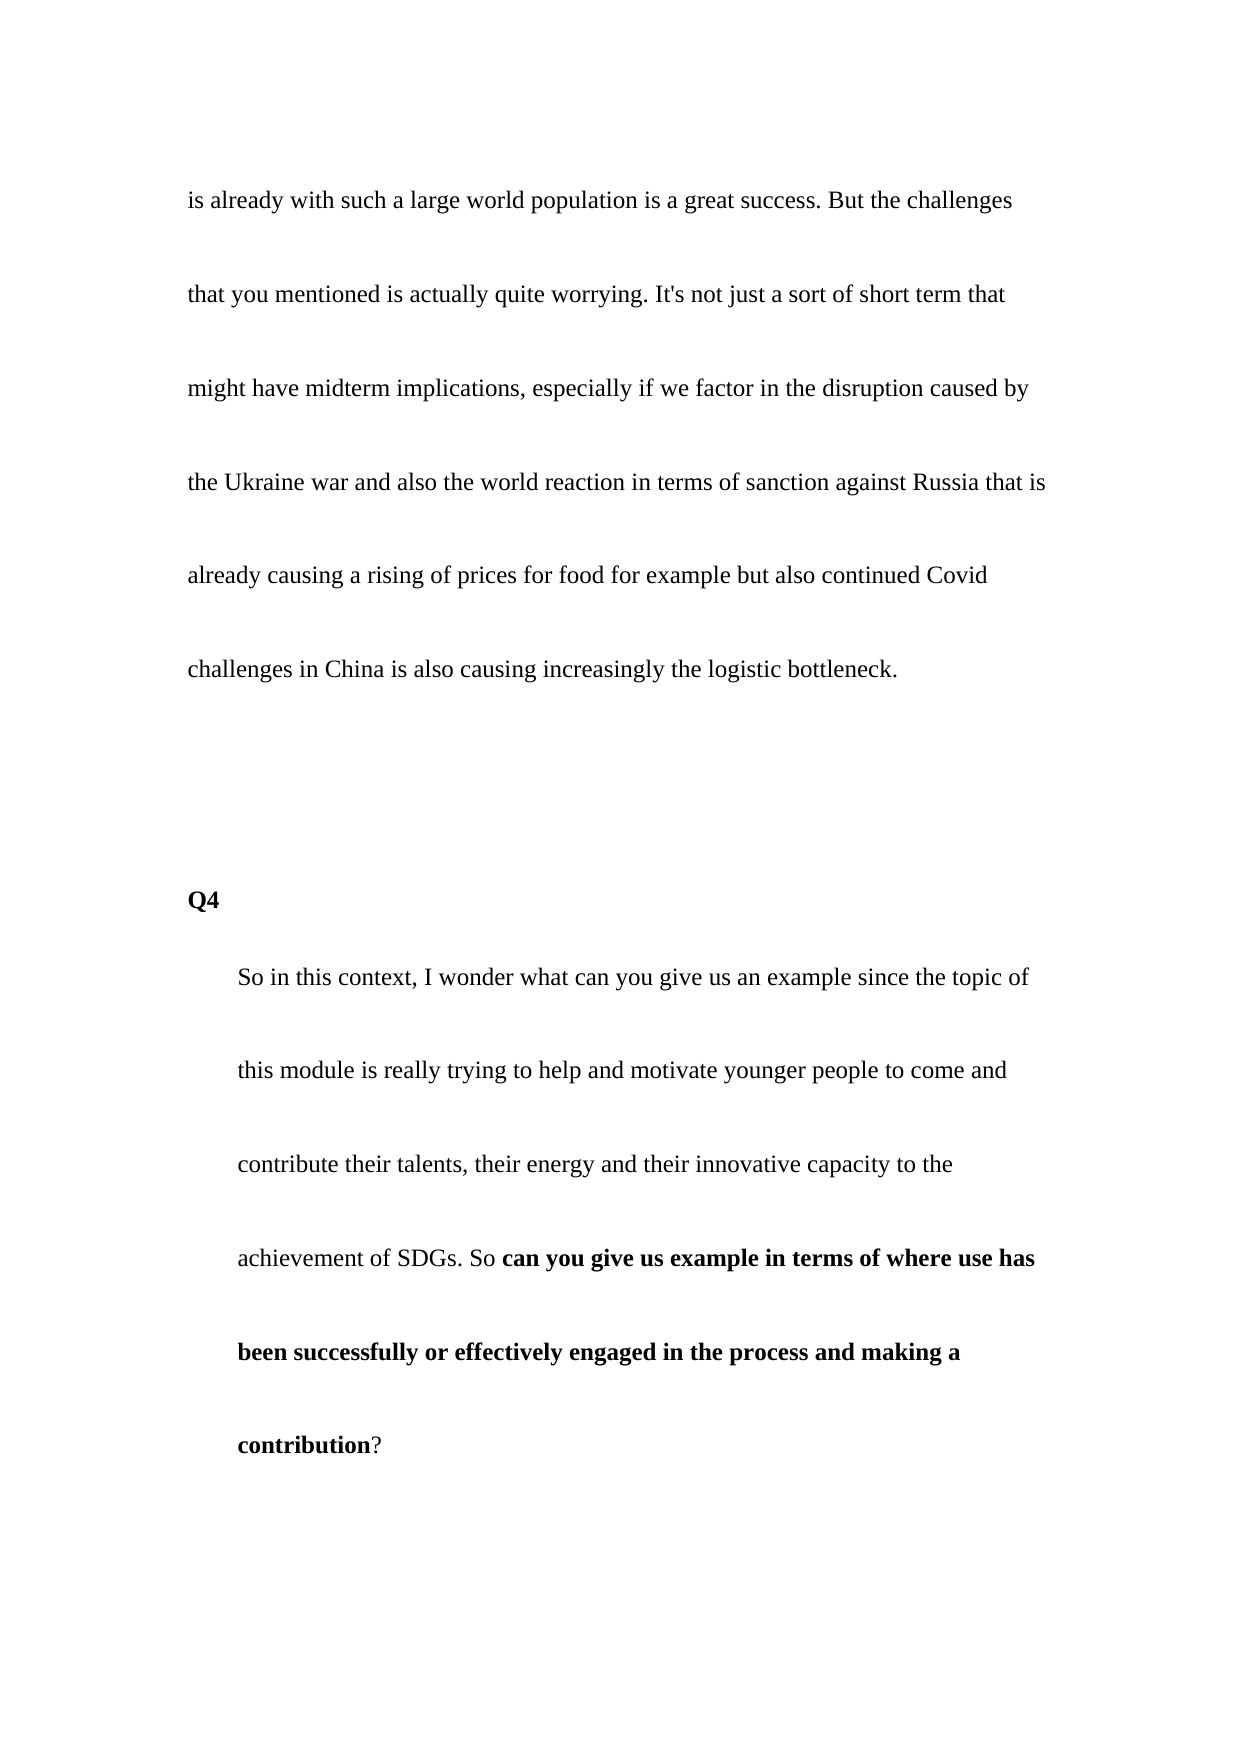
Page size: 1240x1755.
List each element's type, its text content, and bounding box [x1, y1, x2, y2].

text Q4 [187, 858, 1052, 920]
text is already with such a large world population is a great success. But the challenges that you mentioned is actually quite worrying. It's not just a sort of short term that might have midterm implications, especially if we factor in the disruption caused by the Ukraine war and also the world reaction in terms of sanction against Russia that is already causing a rising of prices for food for example but also continued Covid challenges in China is also causing increasingly the logistic bottleneck. [187, 158, 1052, 689]
text So in this context, I wonder what can you give us an example since the topic of this module is really trying to help and motivate younger people to come and contribute their talents, their energy and their innovative capacity to the achievement of SDGs. So can you give us example in terms of where use has been successfully or effectively engaged in the process and making a contribution? [237, 934, 1052, 1466]
